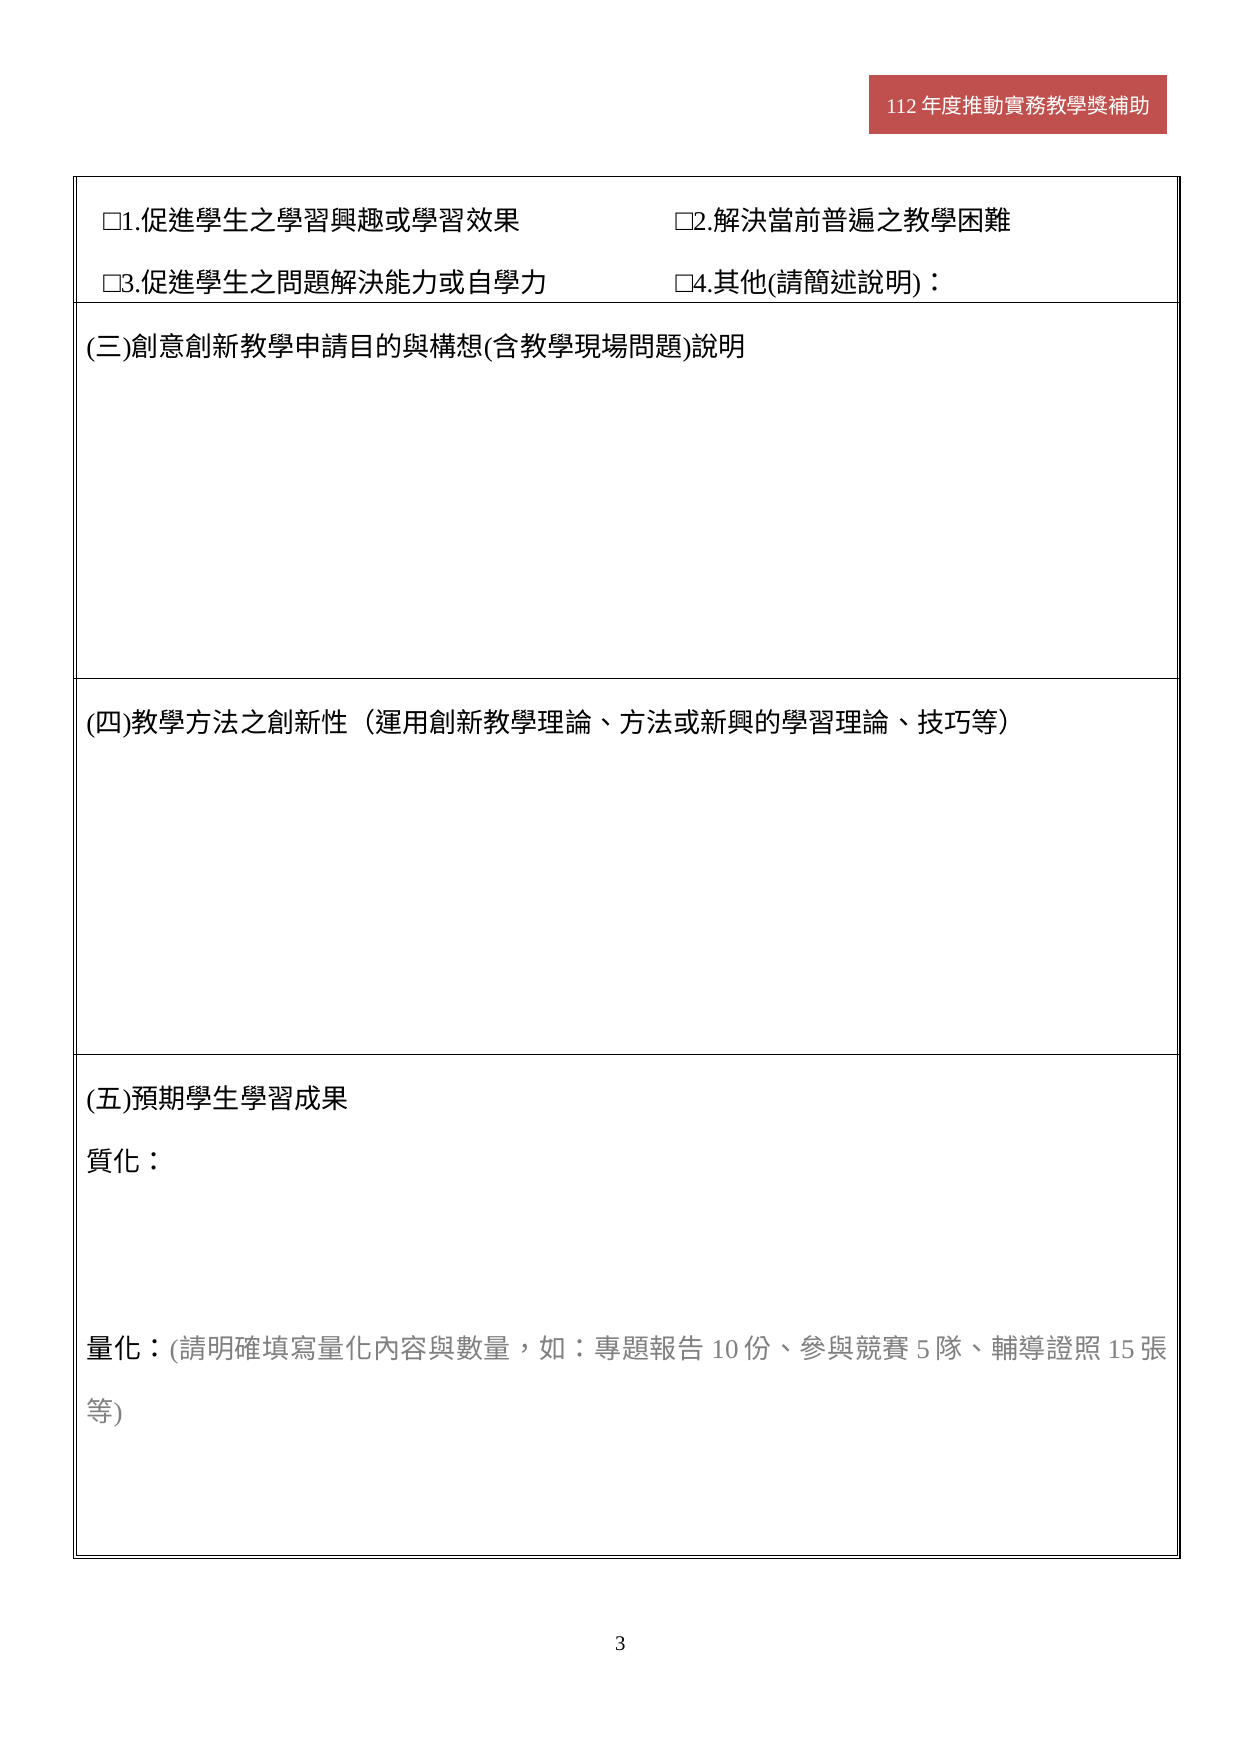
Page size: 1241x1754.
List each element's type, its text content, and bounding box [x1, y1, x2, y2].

table_cell □2.解決當前普遍之教學困難 [648, 177, 1177, 240]
table_cell □4.其他(請簡述說明)： [648, 240, 1177, 302]
table_cell (五)預期學生學習成果 質化： 量化：(請明確填寫量化內容與數量，如：專題報告10份、參與競賽5隊、輔導證照15張等) [77, 1055, 1177, 1555]
table_cell □3.促進學生之問題解決能力或自學力 [77, 240, 647, 302]
table_cell (三)創意創新教學申請目的與構想(含教學現場問題)說明 [77, 303, 1177, 678]
table_cell (四)教學方法之創新性（運用創新教學理論、方法或新興的學習理論、技巧等） [77, 679, 1177, 1054]
table_cell □1.促進學生之學習興趣或學習效果 [77, 177, 647, 240]
